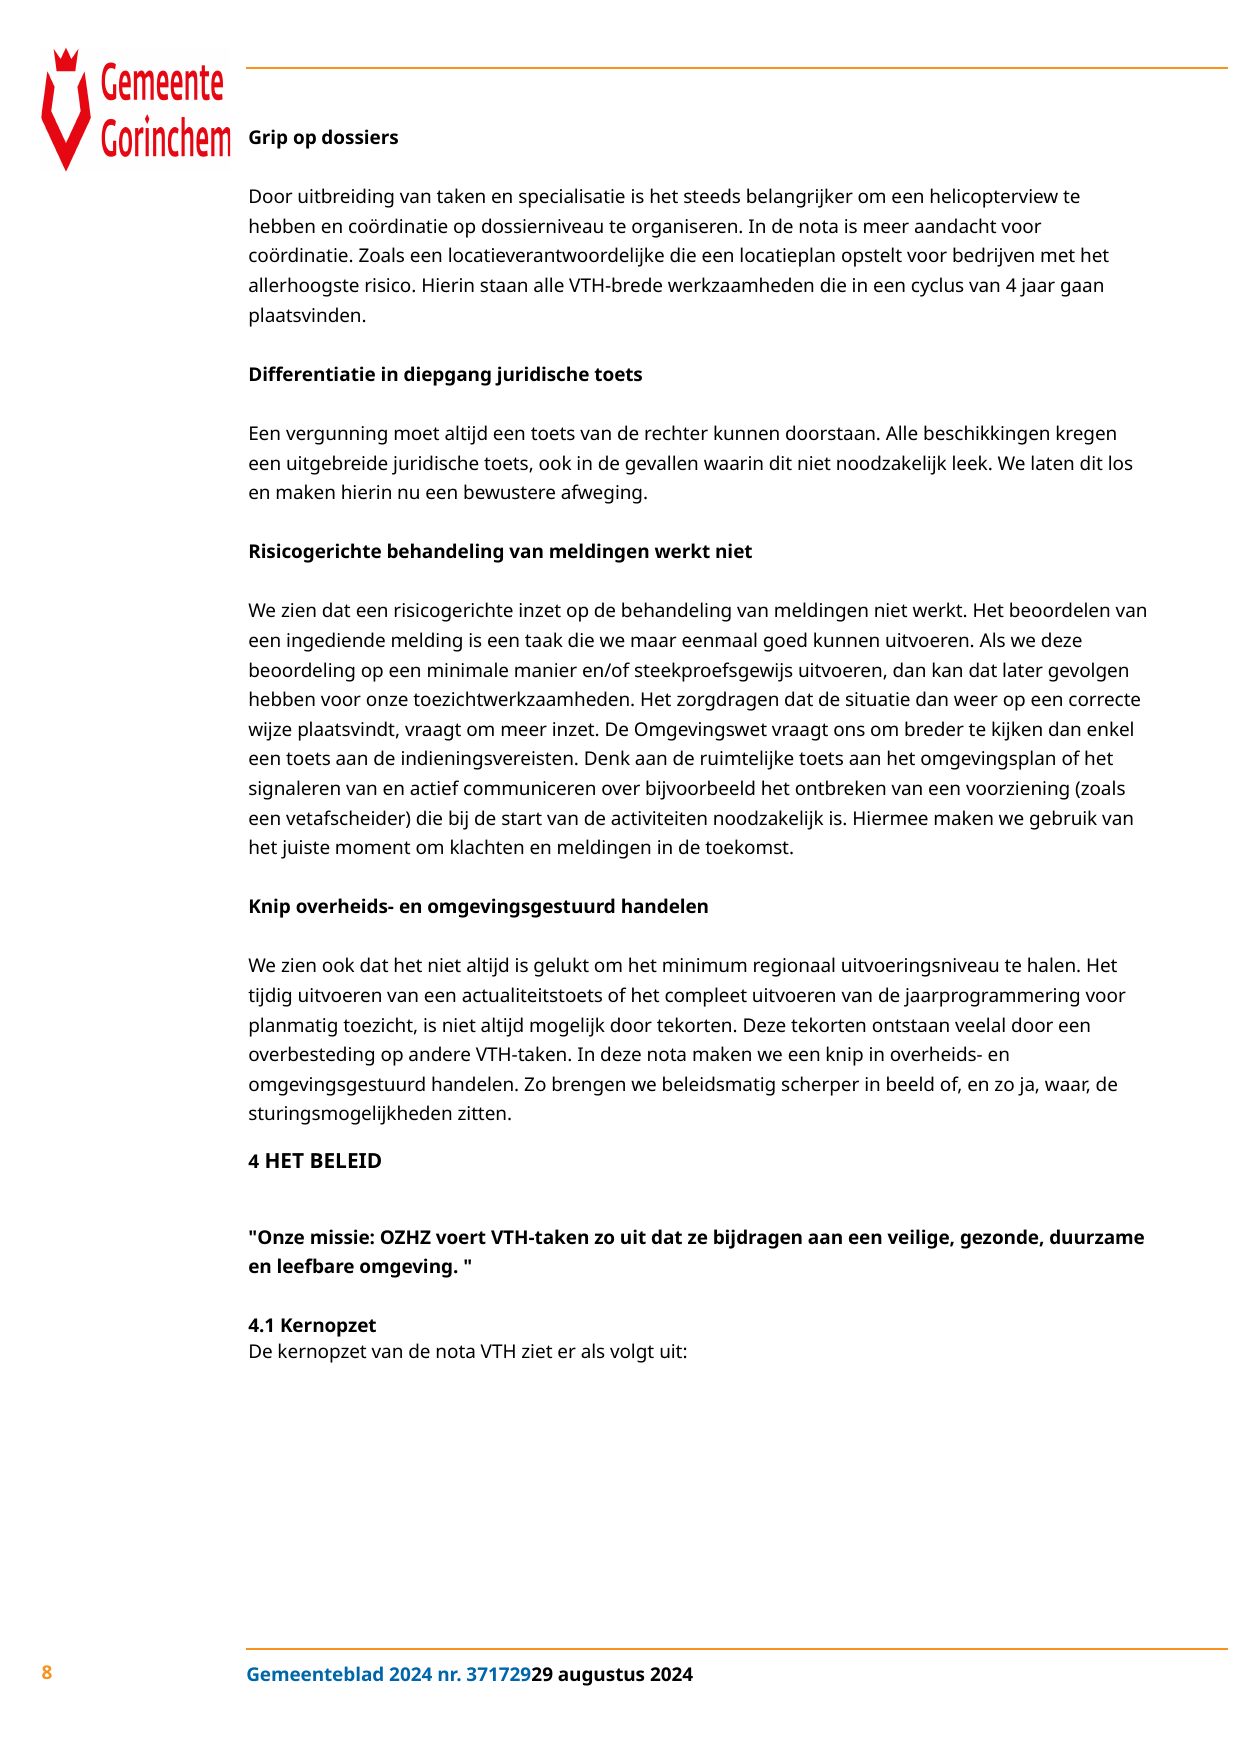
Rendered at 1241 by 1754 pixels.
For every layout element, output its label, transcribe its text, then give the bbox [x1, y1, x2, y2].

text Risicogerichte behandeling van meldingen werkt niet [248, 538, 1152, 564]
text We zien dat een risicogerichte inzet op de behandeling van meldingen niet werkt. Het beoordelen van een ingediende melding is een taak die we maar eenmaal goed kunnen uitvoeren. Als we deze beoordeling op een minimale manier en/of steekproefsgewijs uitvoeren, dan kan dat later gevolgen hebben voor onze toezichtwerkzaamheden. Het zorgdragen dat de situatie dan weer op een correcte wijze plaatsvindt, vraagt om meer inzet. De Omgevingswet vraagt ons om breder te kijken dan enkel een toets aan de indieningsvereisten. Denk aan de ruimtelijke toets aan het omgevingsplan of het signaleren van en actief communiceren over bijvoorbeeld het ontbreken van een voorziening (zoals een vetafscheider) die bij de start van de activiteiten noodzakelijk is. Hiermee maken we gebruik van het juiste moment om klachten en meldingen in de toekomst. [248, 598, 1152, 860]
text De kernopzet van de nota VTH ziet er als volgt uit: [248, 1338, 1152, 1364]
picture [41, 47, 231, 172]
text Een vergunning moet altijd een toets van de rechter kunnen doorstaan. Alle beschikkingen kregen een uitgebreide juridische toets, ook in de gevallen waarin dit niet noodzakelijk leek. We laten dit los en maken hierin nu een bewustere afweging. [248, 420, 1152, 505]
text Door uitbreiding van taken en specialisatie is het steeds belangrijker om een helicopterview te hebben en coördinatie op dossierniveau te organiseren. In de nota is meer aandacht voor coördinatie. Zoals een locatieverantwoordelijke die een locatieplan opstelt voor bedrijven met het allerhoogste risico. Hierin staan alle VTH-brede werkzaamheden die in een cyclus van 4 jaar gaan plaatsvinden. [248, 183, 1152, 328]
text 4.1 Kernopzet [248, 1313, 1152, 1338]
text We zien ook dat het niet altijd is gelukt om het minimum regionaal uitvoeringsniveau te halen. Het tijdig uitvoeren van een actualiteitstoets of het compleet uitvoeren van de jaarprogrammering voor planmatig toezicht, is niet altijd mogelijk door tekorten. Deze tekorten ontstaan veelal door een overbesteding op andere VTH-taken. In deze nota maken we een knip in overheids- en omgevingsgestuurd handelen. Zo brengen we beleidsmatig scherper in beeld of, en zo ja, waar, de sturingsmogelijkheden zitten. [248, 953, 1152, 1126]
text Grip op dossiers [248, 124, 1152, 150]
text "Onze missie: OZHZ voert VTH-taken zo uit dat ze bijdragen aan een veilige, gezonde, duurzame en leefbare omgeving. " [248, 1224, 1152, 1279]
text Differentiatie in diepgang juridische toets [248, 361, 1152, 387]
text 4 HET BELEID [248, 1146, 1152, 1175]
text Knip overheids- en omgevingsgestuurd handelen [248, 893, 1152, 919]
